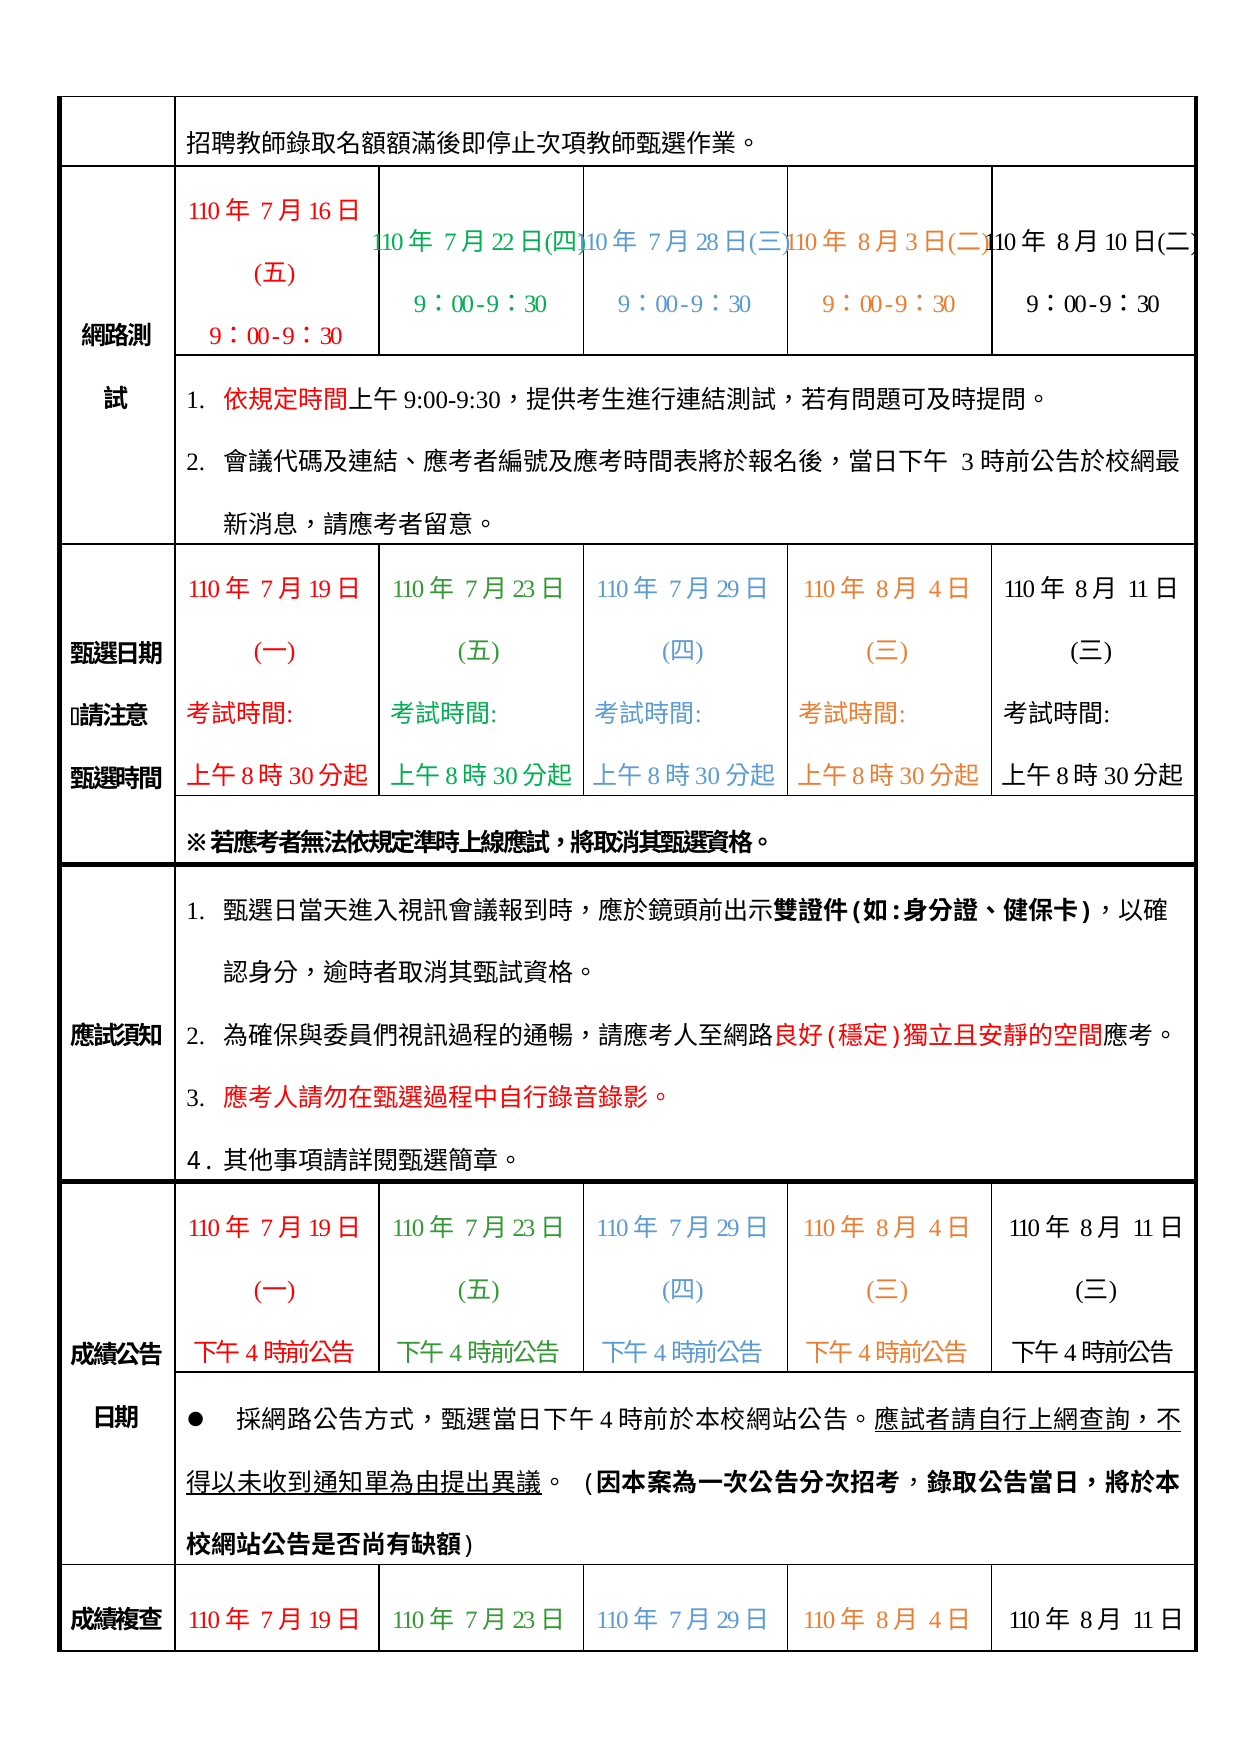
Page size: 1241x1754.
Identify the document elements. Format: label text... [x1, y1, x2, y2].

table_cell 成績複查 [62, 1565, 174, 1650]
table_cell 110年 7月23日 [380, 1565, 583, 1650]
table_cell 甄選日期 請注意甄選時間 [62, 545, 174, 862]
table_cell 網路測試 [62, 167, 174, 543]
table_cell 110年 8月 4日(三) 下午4時前公告 [788, 1184, 991, 1371]
table_cell 110年 8月 11日(三) 考試時間: 上午8時30分起 [992, 545, 1194, 795]
table_cell 採網路公告方式，甄選當日下午4時前於本校網站公告。應試者請自行上網查詢，不得以未收到通知單為由提出異議。 (因本案為一次公告分次招考，錄取公告當日，將於本校網站公告是否尚有缺額) [176, 1373, 1194, 1563]
table_cell 110年 7月22日(四) 9：00 - 9：30 [380, 167, 583, 354]
table_cell 110年 7月23日(五) 考試時間: 上午8時30分起 [380, 545, 583, 795]
table_cell 110年 7月29日(四) 下午4時前公告 [584, 1184, 787, 1371]
table_cell 110年 7月29日(四) 考試時間: 上午8時30分起 [584, 545, 787, 795]
table_cell 招聘教師錄取名額額滿後即停止次項教師甄選作業。 [176, 97, 1194, 165]
table_cell [62, 97, 174, 165]
table_cell 110年 8月3日(二) 9：00 - 9：30 [788, 167, 991, 354]
table_cell 110年 8月 4日 [788, 1565, 991, 1650]
table_cell 應試須知 [62, 867, 174, 1179]
table_cell 甄選日當天進入視訊會議報到時，應於鏡頭前出示雙證件(如:身分證、健保卡)，以確認身分，逾時者取消其甄試資格。 為確保與委員們視訊過程的通暢，請應考人至網路良好(穩定)獨立且安靜的空間應考。 應考人請勿在甄選過程中自行錄音錄影。 其他事項請詳閱甄選簡章。 [176, 867, 1194, 1179]
table_cell 110年 7月29日 [584, 1565, 787, 1650]
table_cell 110年 7月16日(五) 9：00 - 9：30 [176, 167, 378, 354]
table_cell 110年 7月19日(一) 下午4時前公告 [176, 1184, 378, 1371]
table_cell 110年 7月19日 [176, 1565, 378, 1650]
table_cell 110年 7月28日(三) 9：00 - 9：30 [584, 167, 787, 354]
table_cell ※ 若應考者無法依規定準時上線應試，將取消其甄選資格。 [176, 796, 1194, 862]
table_cell 110年 8月 11日(三) 下午4時前公告 [992, 1184, 1194, 1371]
table_cell 110年 7月19日(一) 考試時間: 上午8時30分起 [176, 545, 378, 795]
table_cell 110年 7月23日(五) 下午4時前公告 [380, 1184, 583, 1371]
table_cell 110年 8月 11日 [992, 1565, 1194, 1650]
table_cell 110年 8月10日(二) 9：00 - 9：30 [993, 167, 1194, 354]
table_cell 依規定時間上午9:00-9:30，提供考生進行連結測試，若有問題可及時提問。 會議代碼及連結、應考者編號及應考時間表將於報名後，當日下午 3 時前公告於校網最新消息，請應考者留意。 [176, 356, 1194, 543]
table_cell 110年 8月 4日(三) 考試時間: 上午8時30分起 [788, 545, 991, 795]
table_cell 成績公告 日期 [62, 1184, 174, 1563]
